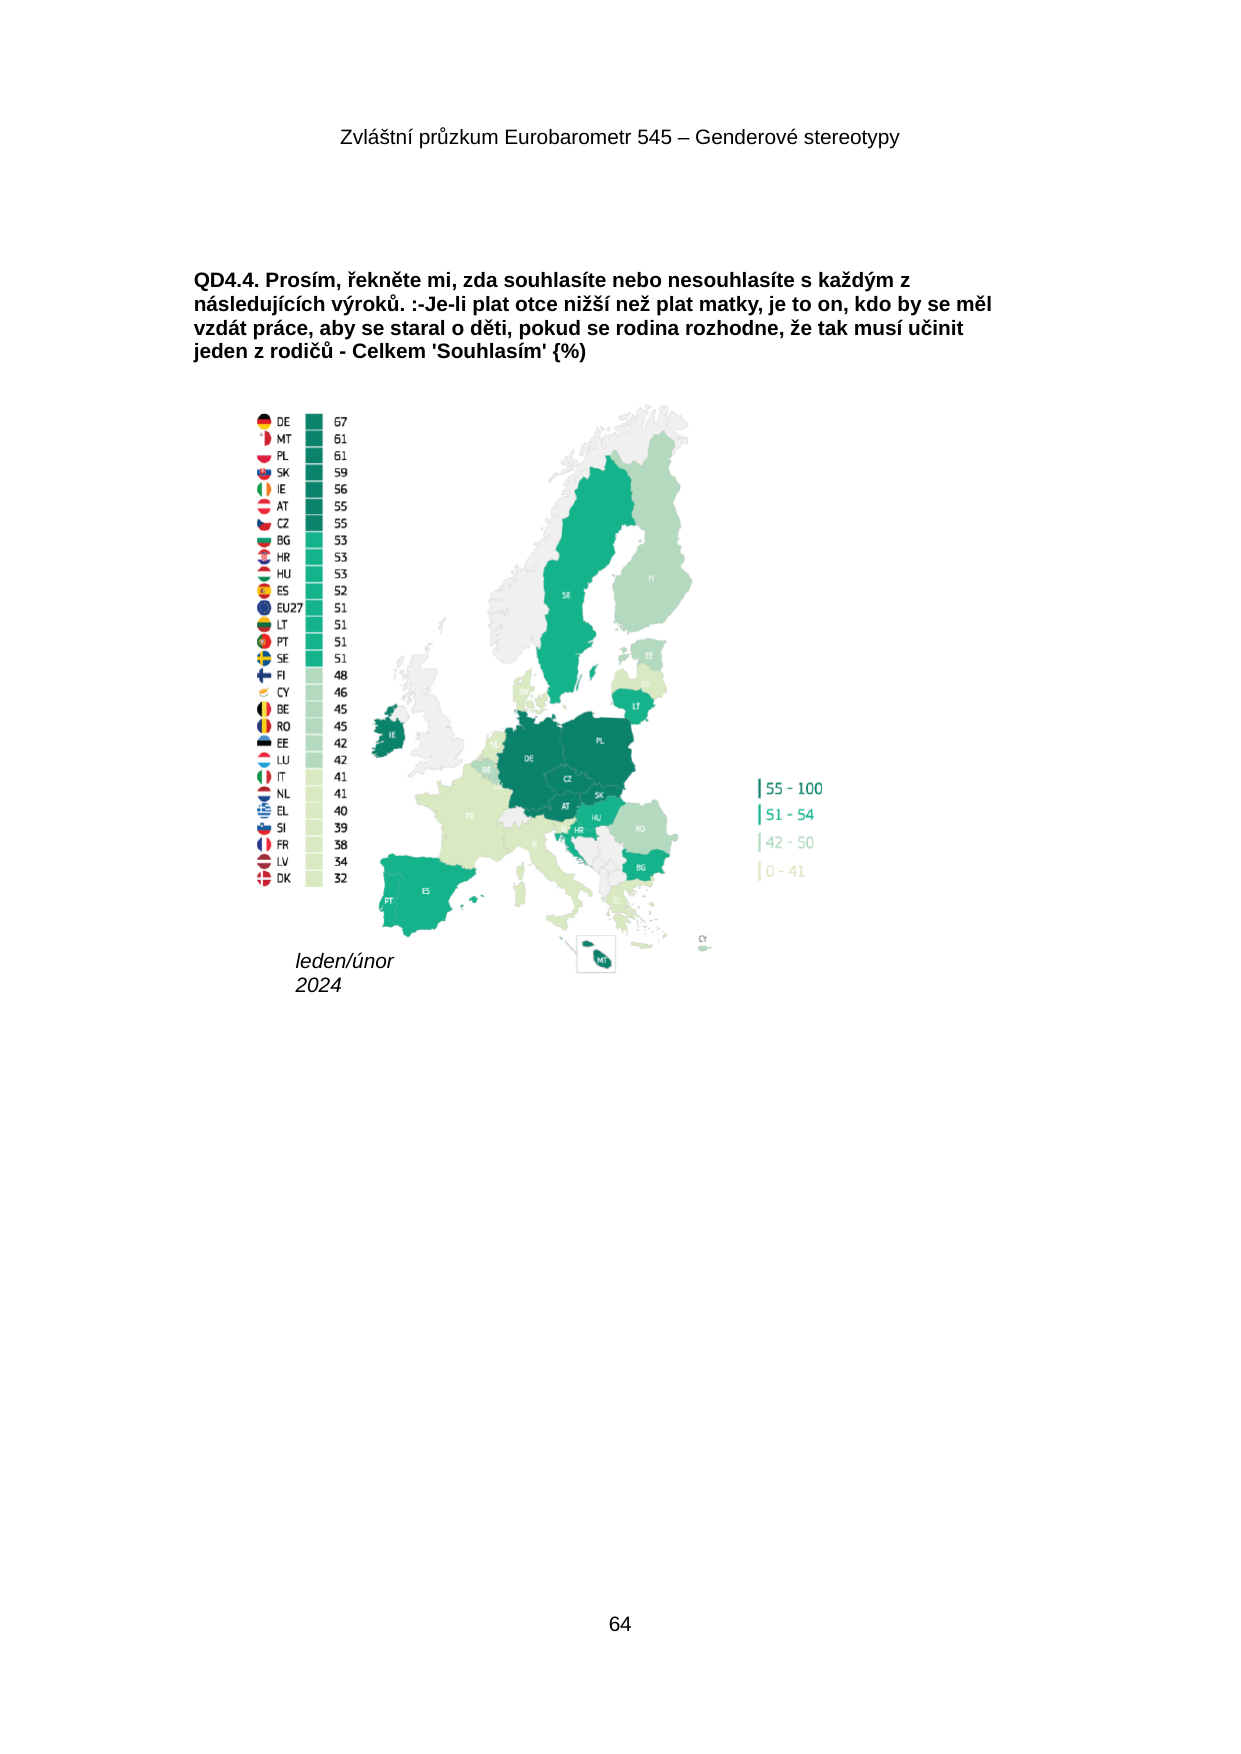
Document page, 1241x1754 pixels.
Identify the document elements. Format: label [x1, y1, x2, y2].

picture [243, 398, 835, 974]
